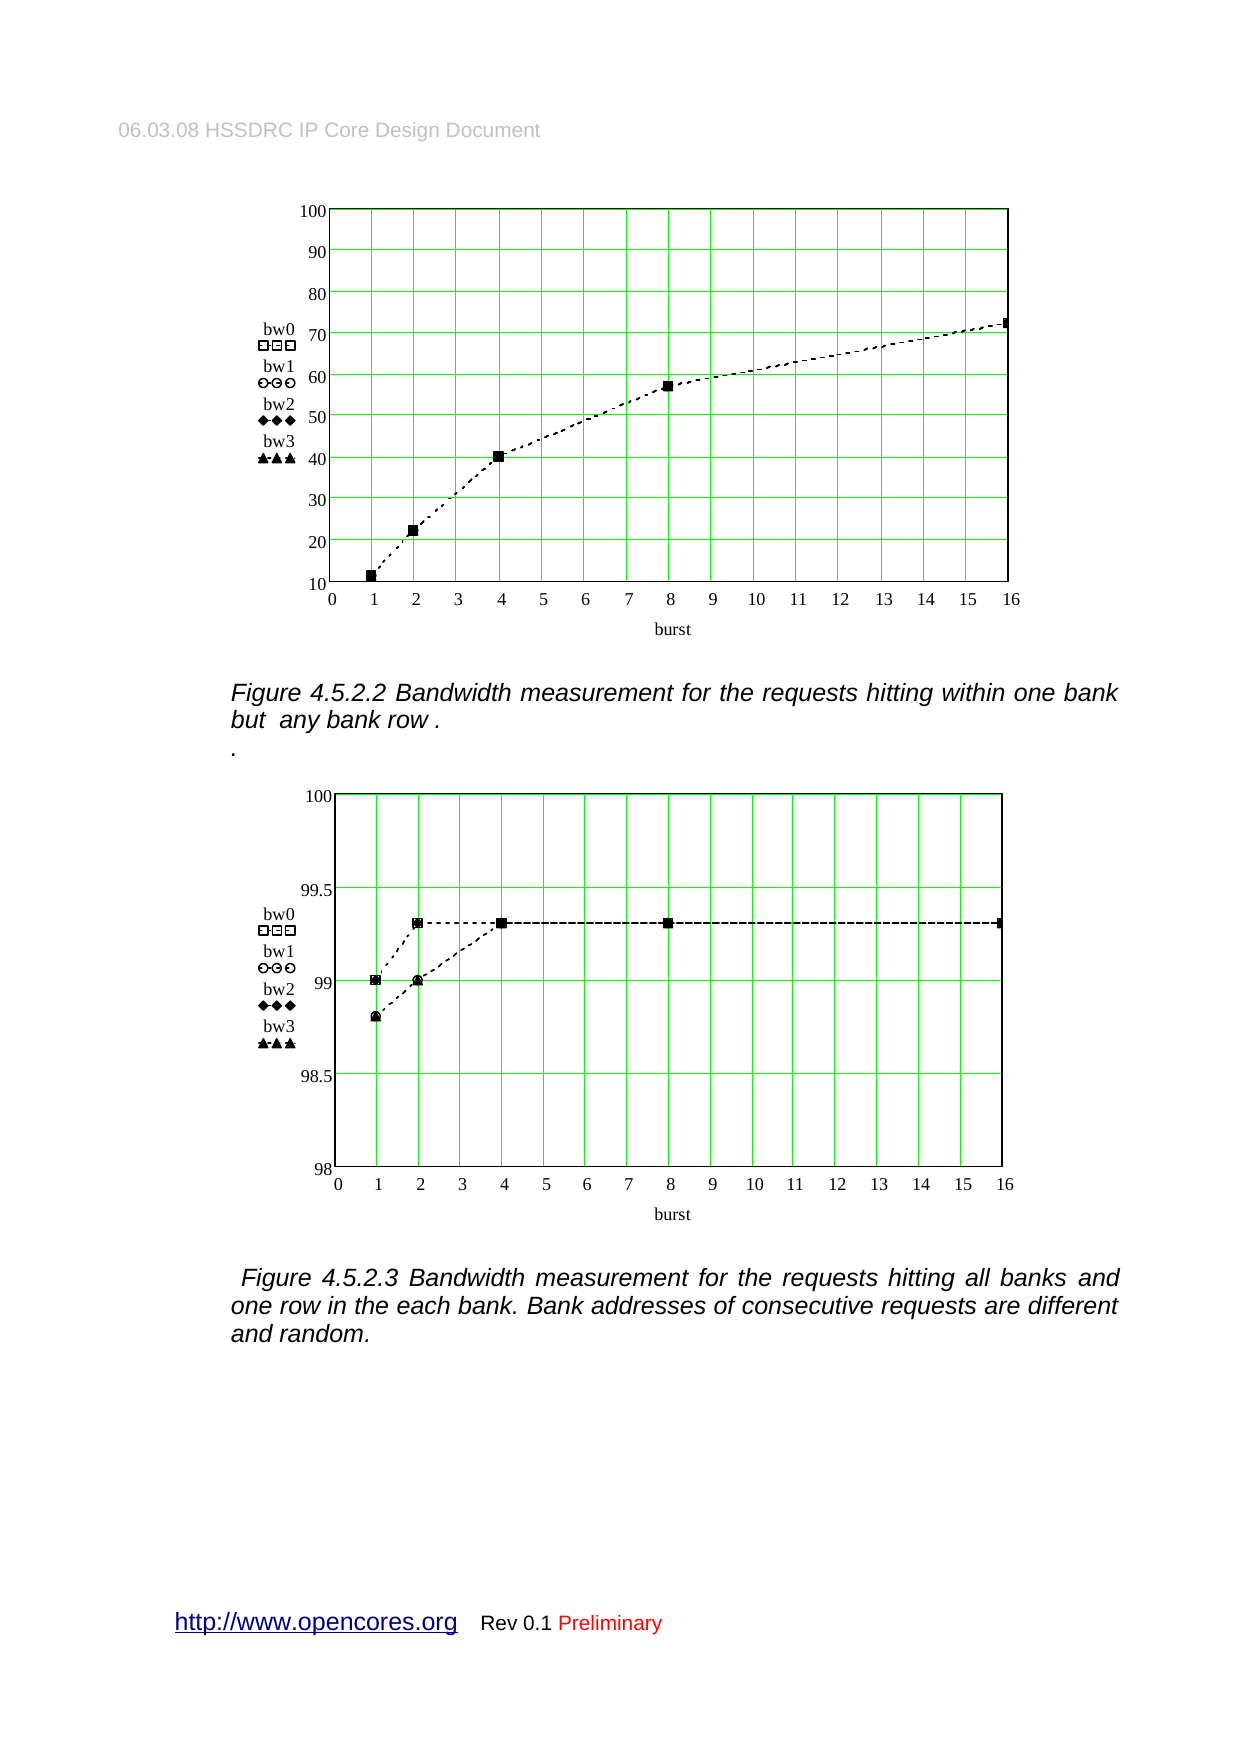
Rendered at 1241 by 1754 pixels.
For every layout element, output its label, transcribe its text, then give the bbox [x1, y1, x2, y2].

text Figure 4.5.2.2 Bandwidth measurement for the requests hitting within one bank but any bank row . [231, 678, 1122, 734]
text . [231, 734, 1122, 762]
text Figure 4.5.2.3 Bandwidth measurement for the requests hitting all banks and one row in the each bank. Bank addresses of consecutive requests are different and random. [231, 1263, 1122, 1347]
